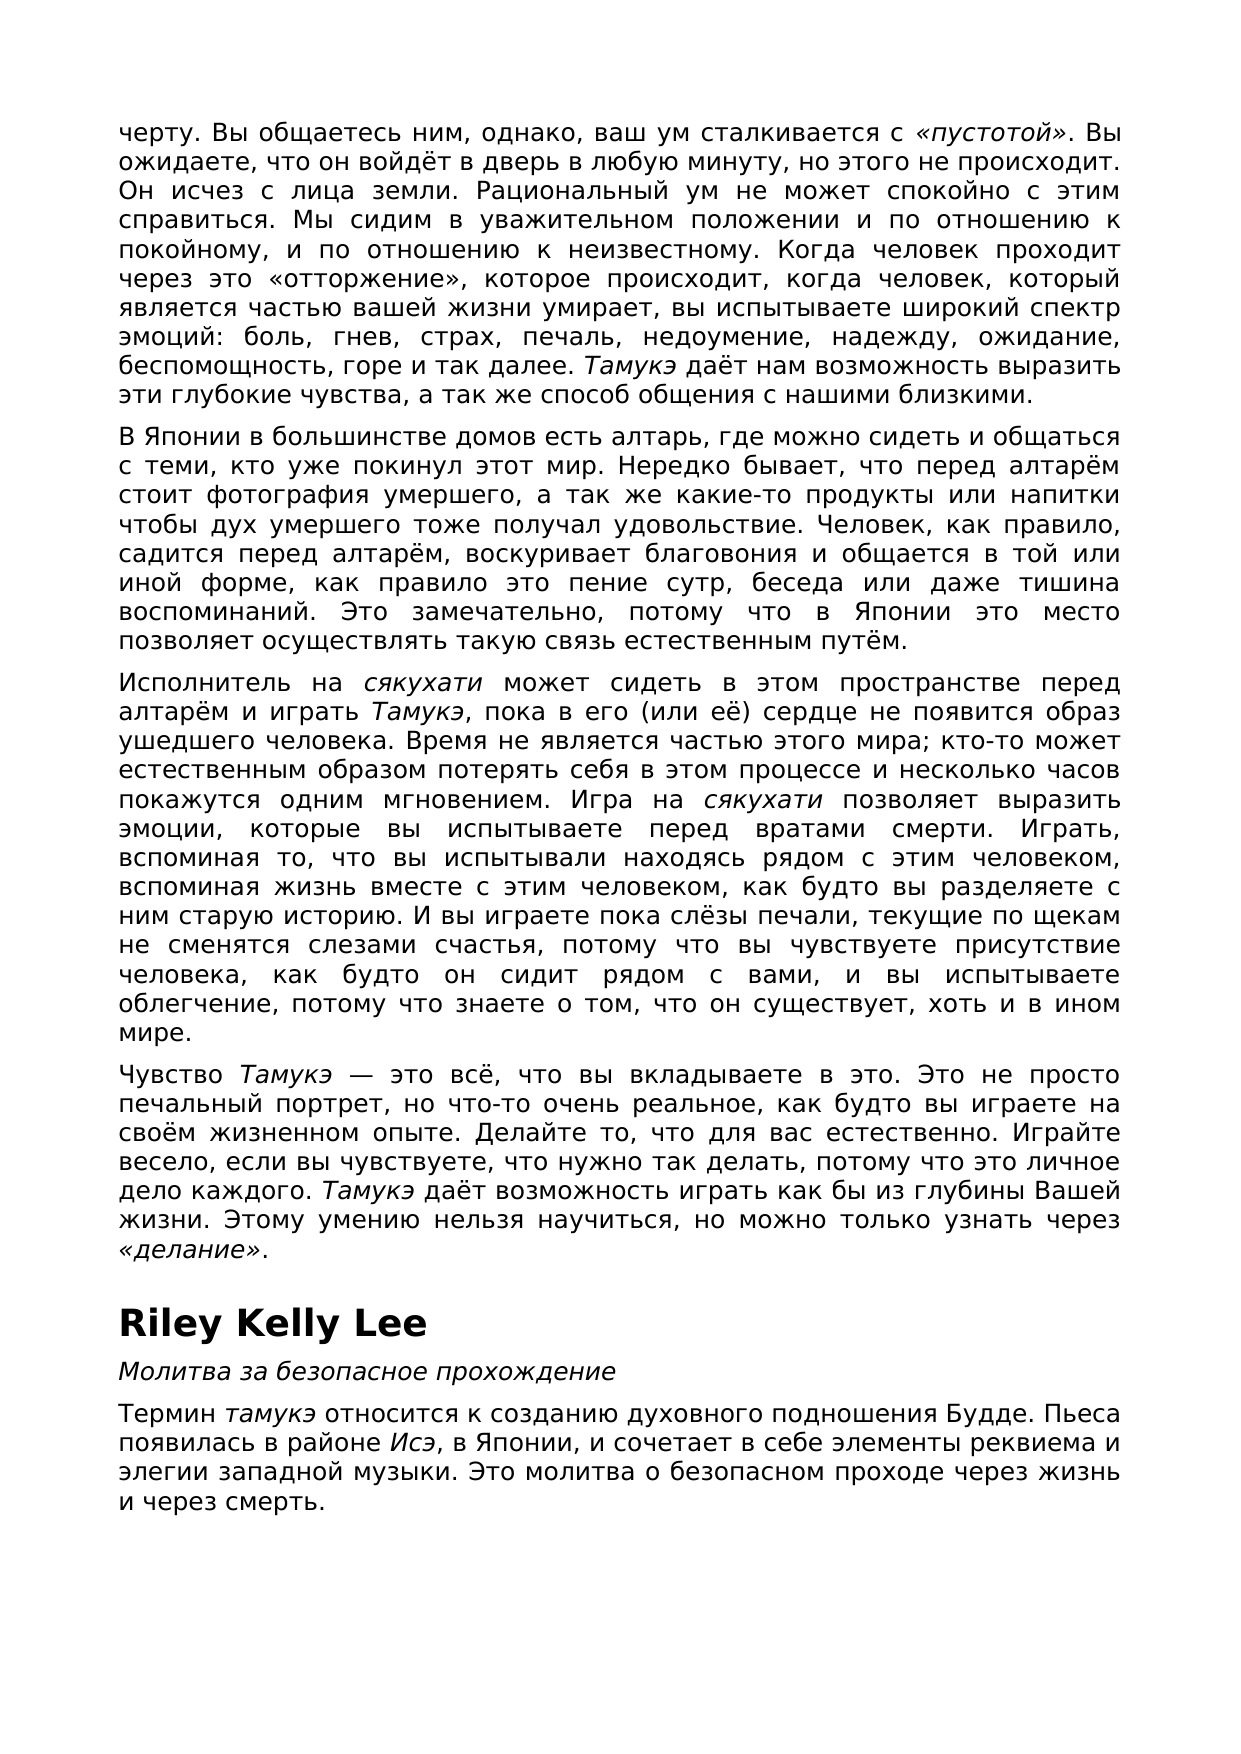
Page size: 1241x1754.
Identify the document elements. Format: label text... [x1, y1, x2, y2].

text Чувство Тамукэ — это всё, что вы вкладываете в это. Это не просто печальный портрет, но что-то очень реальное, как будто вы играете на своём жизненном опыте. Делайте то, что для вас естественно. Играйте весело, если вы чувствуете, что нужно так делать, потому что это личное дело каждого. Тамукэ даёт возможность играть как бы из глубины Вашей жизни. Этому умению нельзя научиться, но можно только узнать через «делание». [118, 1060, 1122, 1264]
subtitle Riley Kelly Lee [118, 1301, 1122, 1345]
text Молитва за безопасное прохождение [118, 1358, 1122, 1387]
text Термин тамукэ относится к созданию духовного подношения Будде. Пьеса появилась в районе Исэ, в Японии, и сочетает в себе элементы реквиема и элегии западной музыки. Это молитва о безопасном проходе через жизнь и через смерть. [118, 1399, 1122, 1516]
text Исполнитель на сякухати может сидеть в этом пространстве перед алтарём и играть Тамукэ, пока в его (или её) сердце не появится образ ушедшего человека. Время не является частью этого мира; кто-то может естественным образом потерять себя в этом процессе и несколько часов покажутся одним мгновением. Игра на сякухати позволяет выразить эмоции, которые вы испытываете перед вратами смерти. Играть, вспоминая то, что вы испытывали находясь рядом с этим человеком, вспоминая жизнь вместе с этим человеком, как будто вы разделяете с ним старую историю. И вы играете пока слёзы печали, текущие по щекам не сменятся слезами счастья, потому что вы чувствуете присутствие человека, как будто он сидит рядом с вами, и вы испытываете облегчение, потому что знаете о том, что он существует, хоть и в ином мире. [118, 668, 1122, 1047]
text черту. Вы общаетесь ним, однако, ваш ум сталкивается с «пустотой». Вы ожидаете, что он войдёт в дверь в любую минуту, но этого не происходит. Он исчез с лица земли. Рациональный ум не может спокойно с этим справиться. Мы сидим в уважительном положении и по отношению к покойному, и по отношению к неизвестному. Когда человек проходит через это «отторжение», которое происходит, когда человек, который является частью вашей жизни умирает, вы испытываете широкий спектр эмоций: боль, гнев, страх, печаль, недоумение, надежду, ожидание, беспомощность, горе и так далее. Тамукэ даёт нам возможность выразить эти глубокие чувства, а так же способ общения с нашими близкими. [118, 118, 1122, 410]
text В Японии в большинстве домов есть алтарь, где можно сидеть и общаться с теми, кто уже покинул этот мир. Нередко бывает, что перед алтарём стоит фотография умершего, а так же какие-то продукты или напитки чтобы дух умершего тоже получал удовольствие. Человек, как правило, садится перед алтарём, воскуривает благовония и общается в той или иной форме, как правило это пение сутр, беседа или даже тишина воспоминаний. Это замечательно, потому что в Японии это место позволяет осуществлять такую связь естественным путём. [118, 422, 1122, 656]
